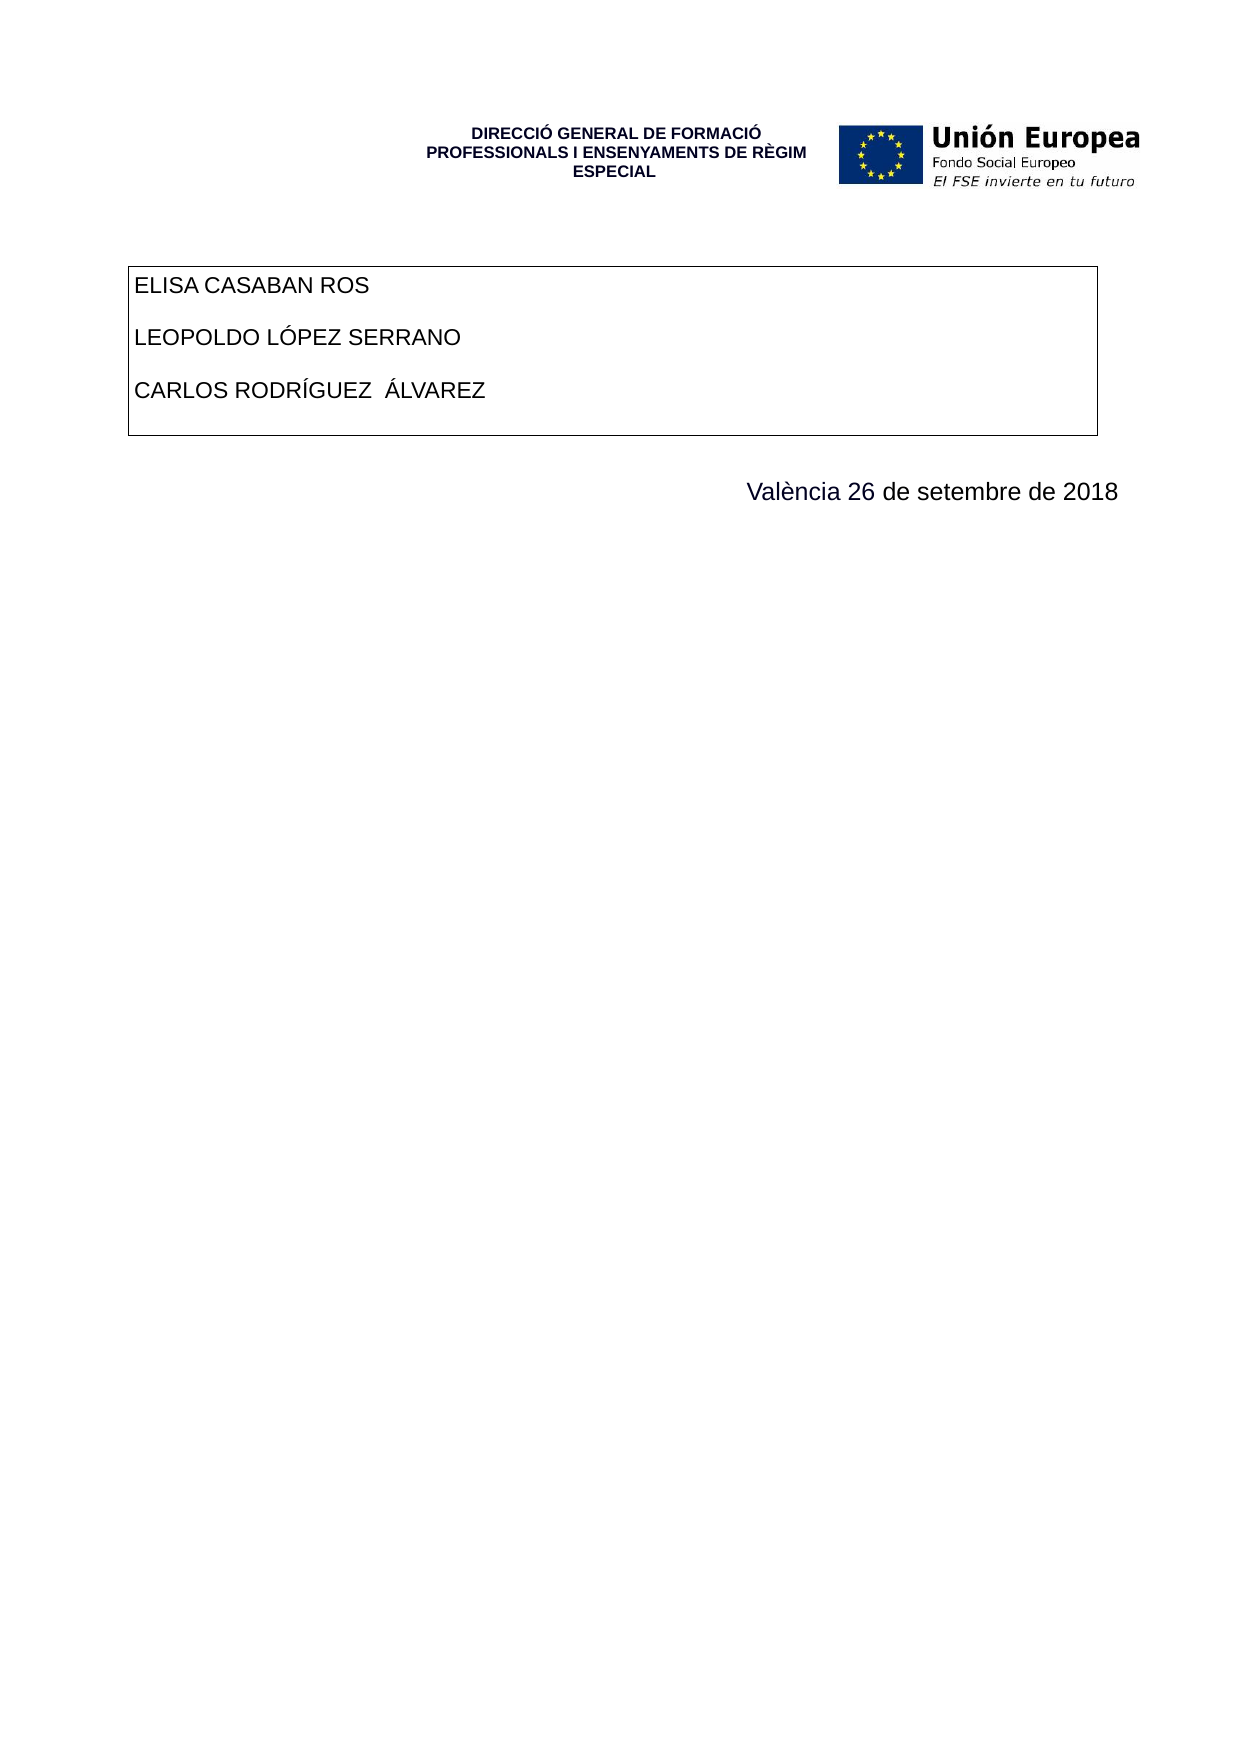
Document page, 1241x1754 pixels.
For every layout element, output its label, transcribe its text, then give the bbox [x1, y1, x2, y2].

picture [836, 122, 1141, 189]
table_cell ELISA CASABAN ROS LEOPOLDO LÓPEZ SERRANO CARLOS RODRÍGUEZ ÁLVAREZ [129, 267, 1097, 435]
text València 26 de setembre de 2018 [119, 477, 1118, 506]
